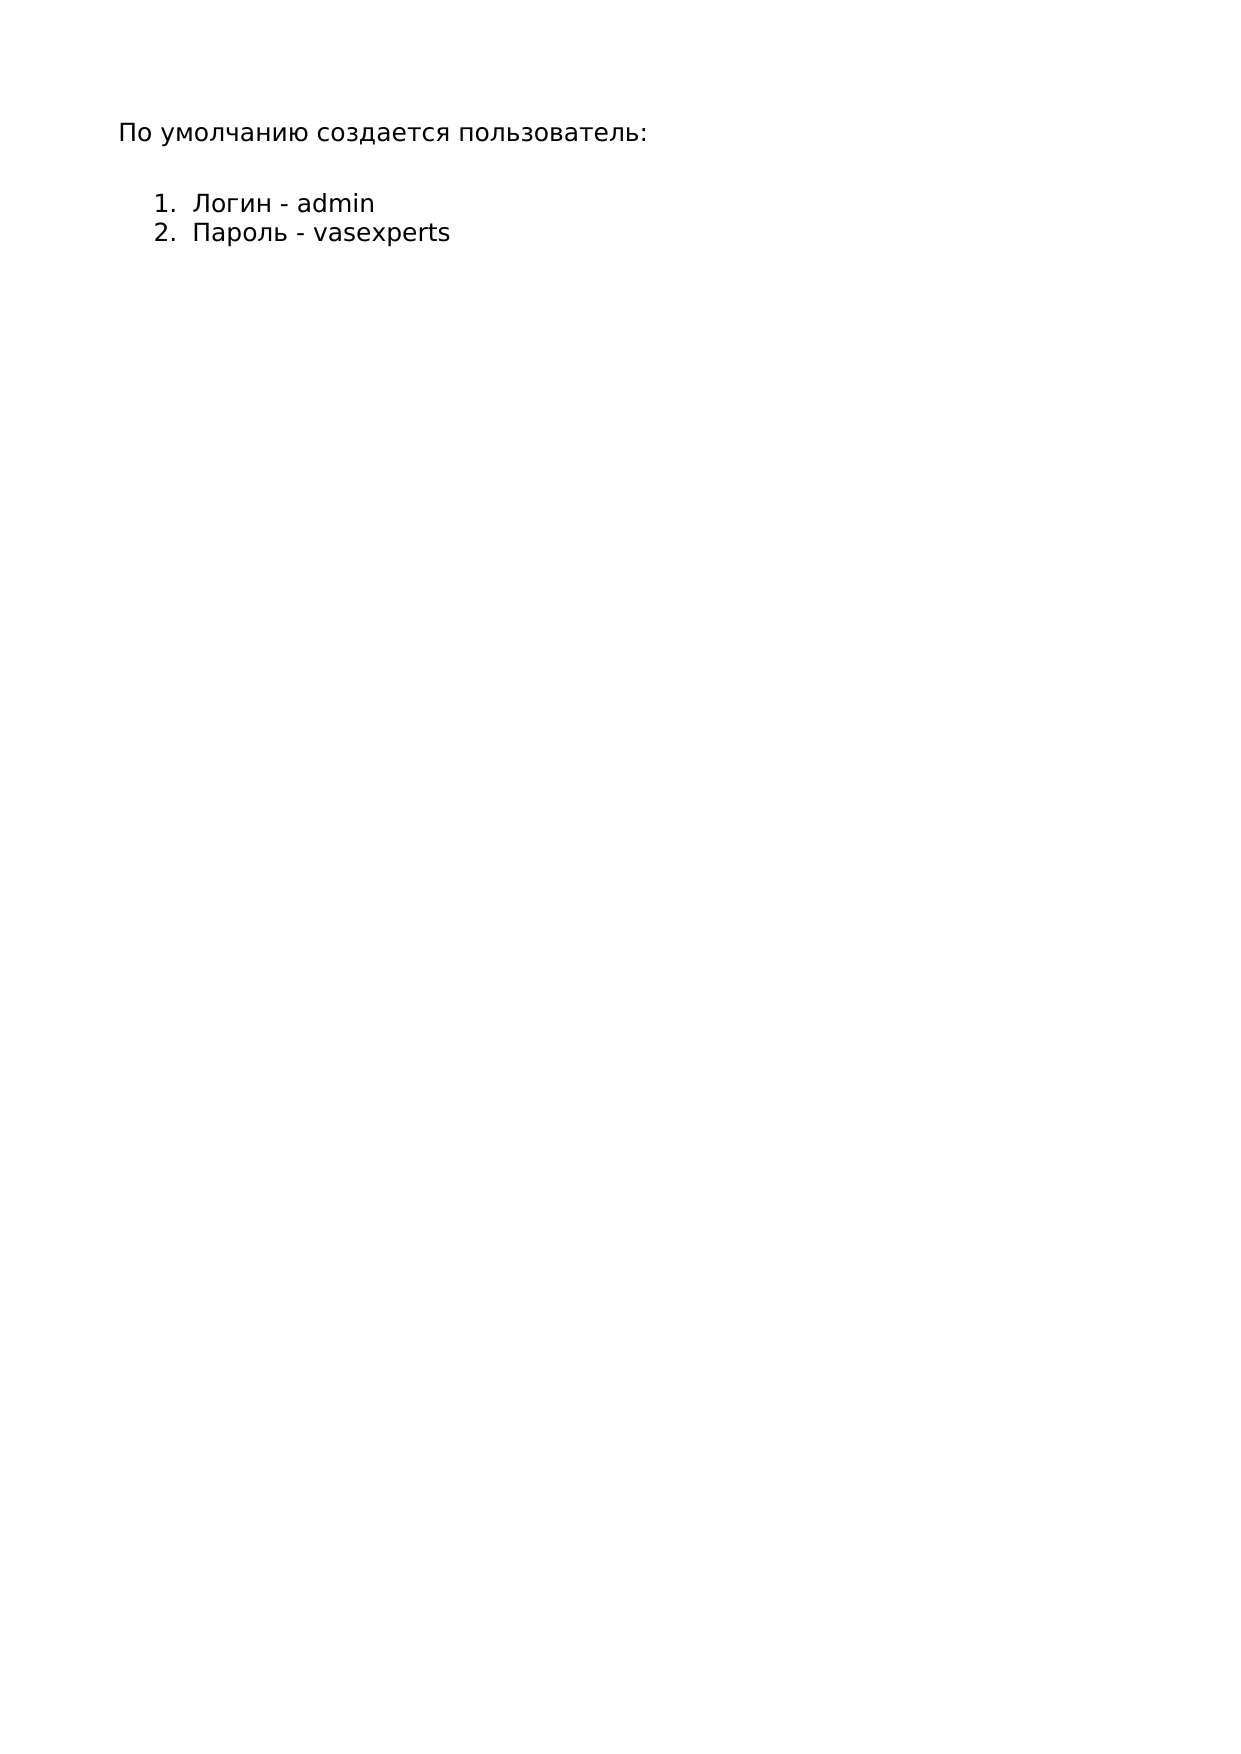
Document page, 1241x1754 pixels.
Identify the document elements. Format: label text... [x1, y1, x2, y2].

list Пароль - vasexperts [177, 218, 1122, 248]
list Логин - admin [177, 189, 1122, 218]
text По умолчанию создается пользователь: [118, 118, 1122, 147]
